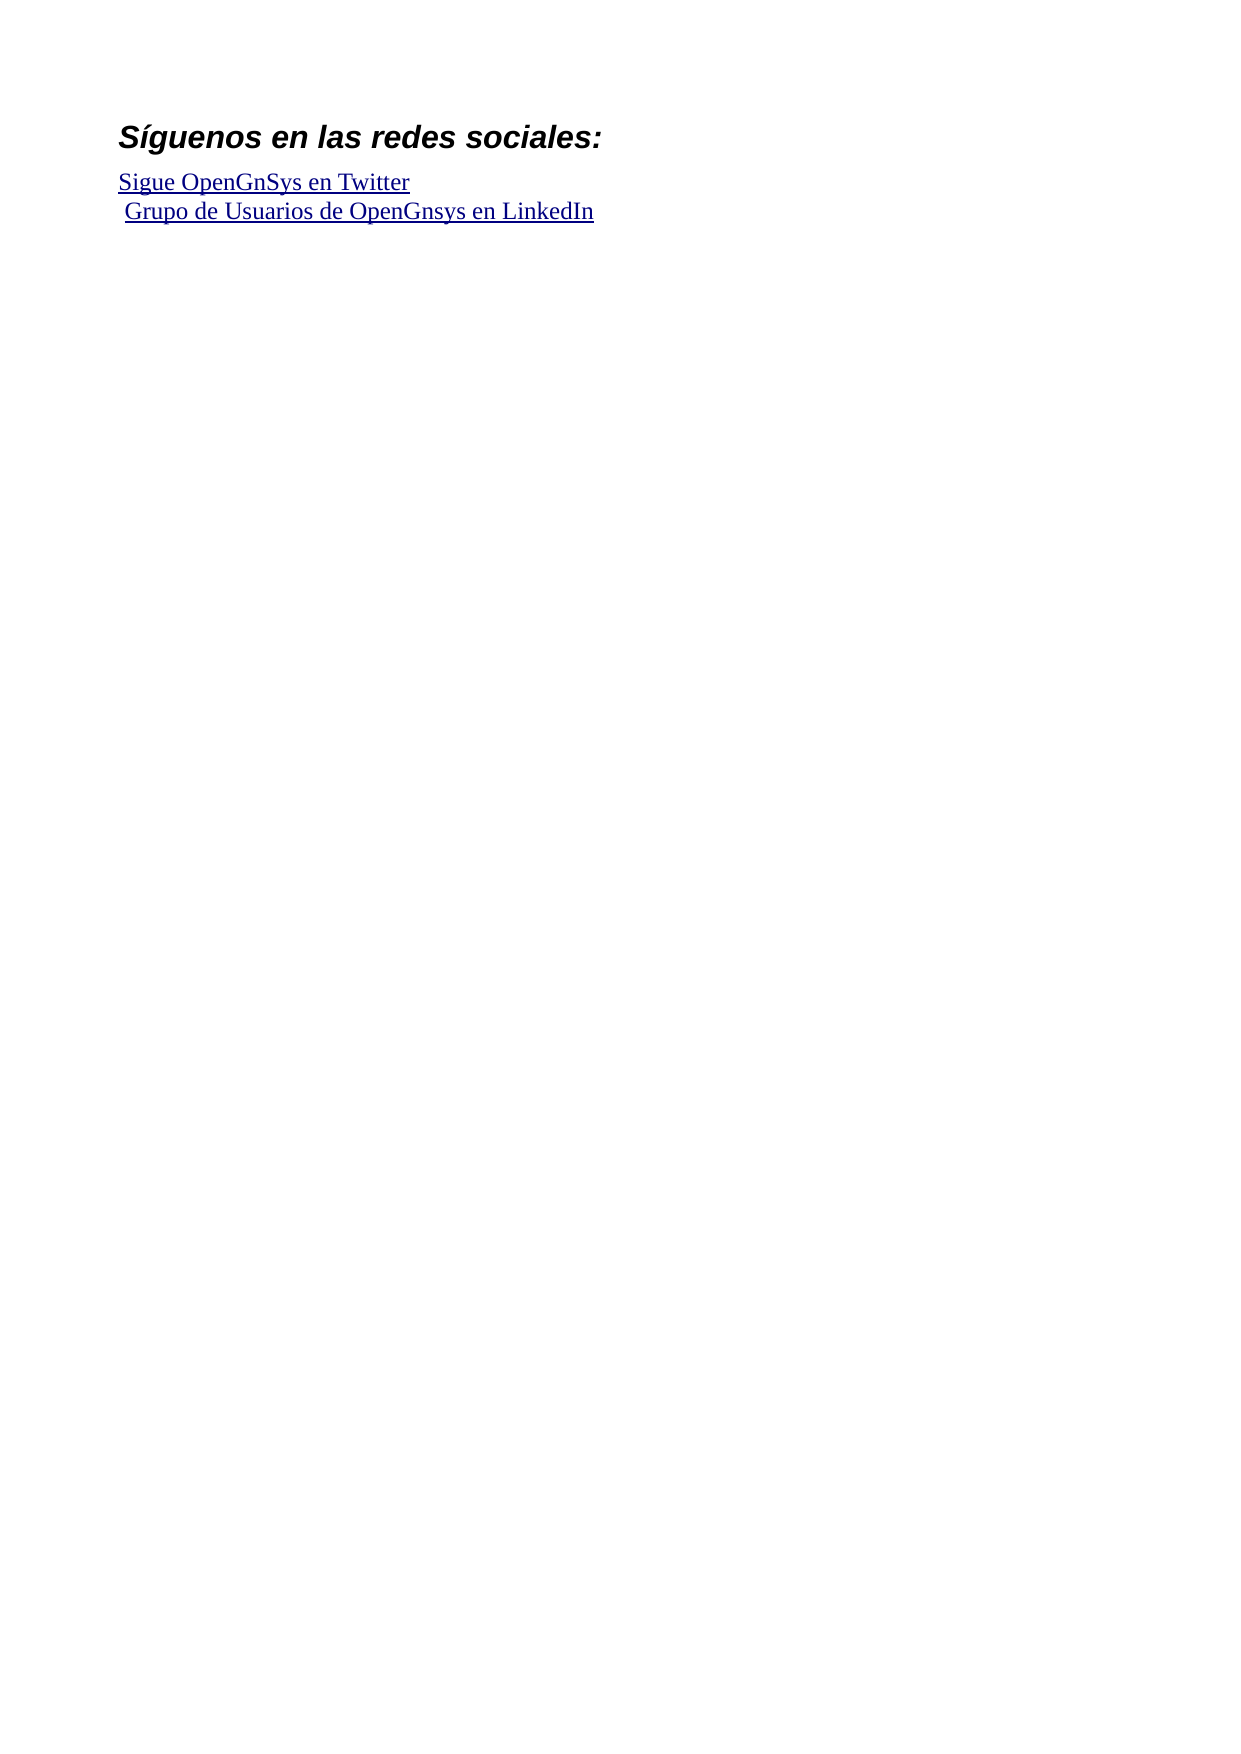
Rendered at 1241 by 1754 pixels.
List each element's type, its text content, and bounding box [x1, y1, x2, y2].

text ​Sigue OpenGnSys en Twitter ​Grupo de Usuarios de OpenGnsys en LinkedIn [118, 167, 1122, 225]
subtitle Síguenos en las redes sociales: [118, 118, 1122, 155]
